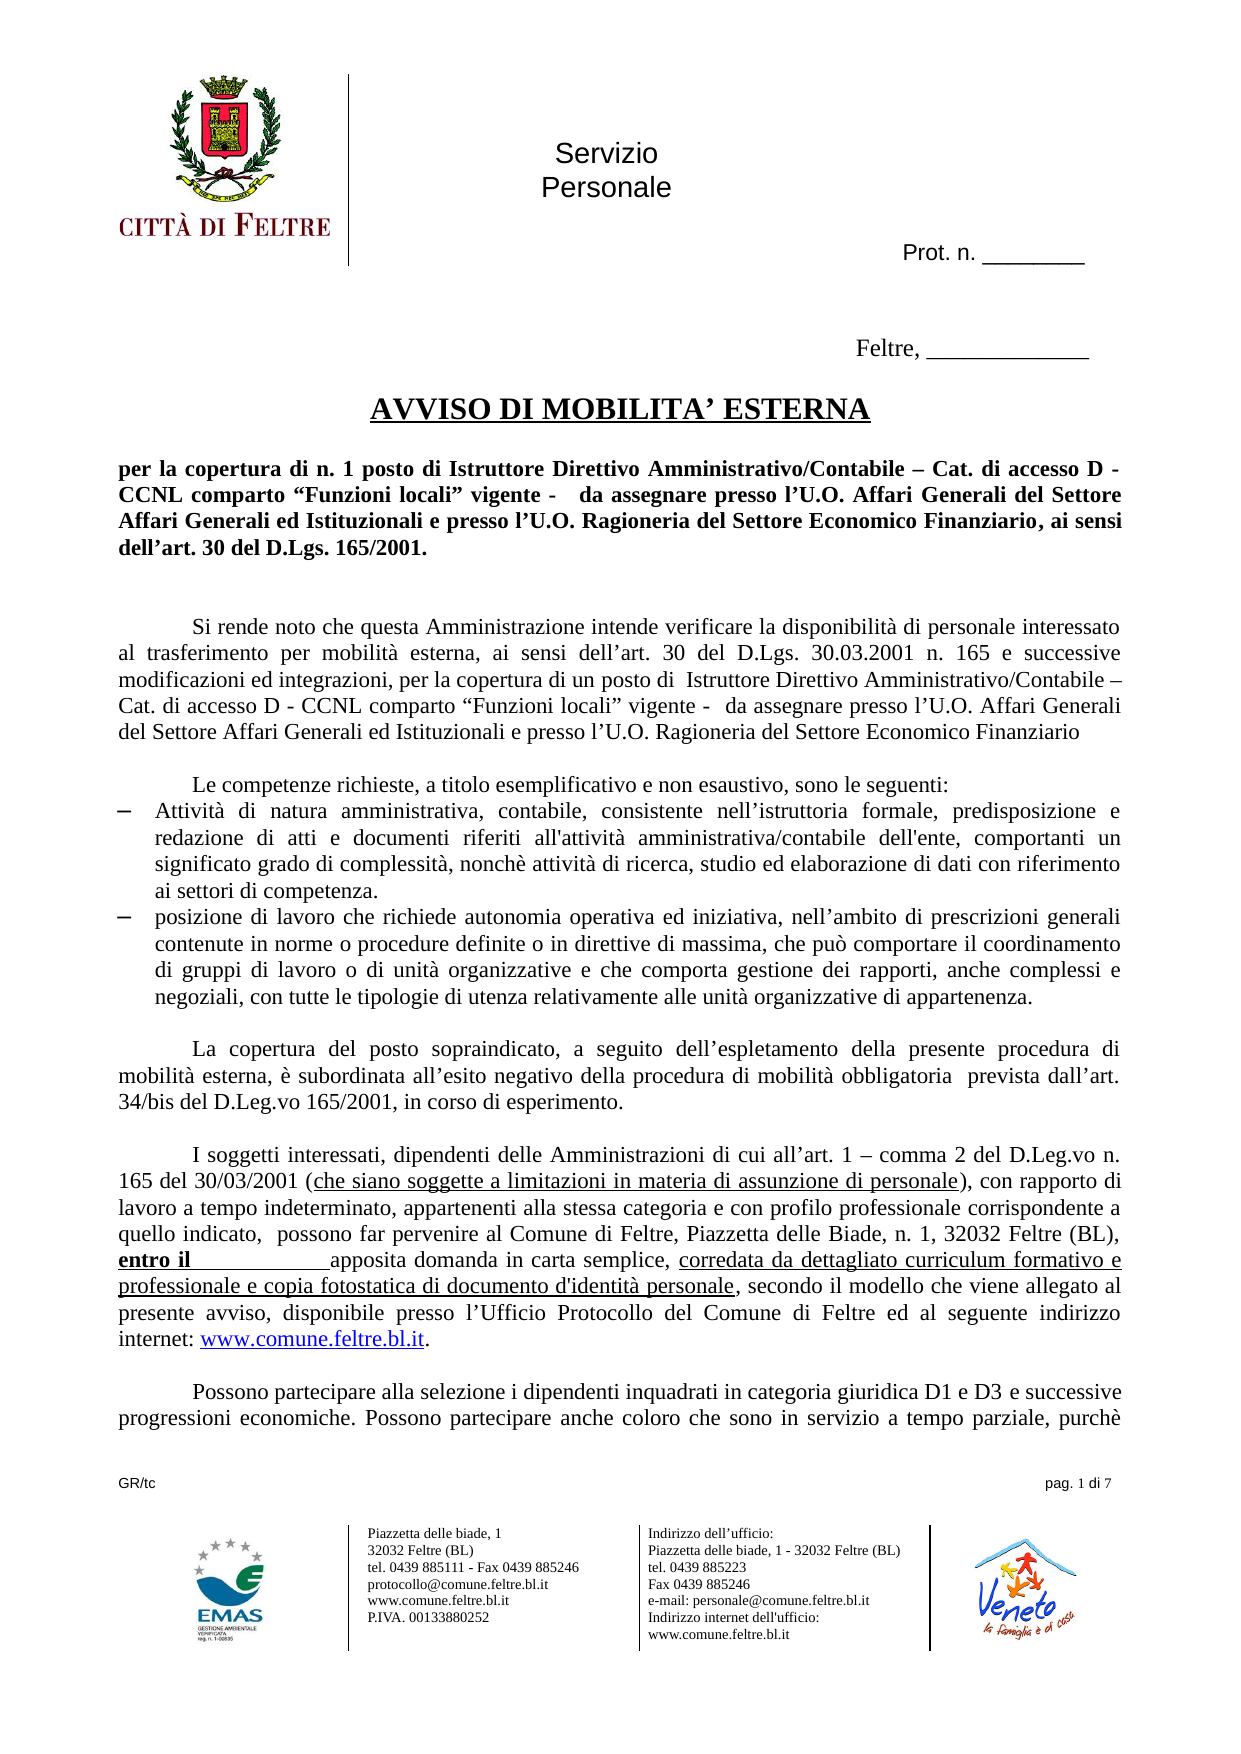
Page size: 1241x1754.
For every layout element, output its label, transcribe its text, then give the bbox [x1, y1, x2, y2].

text Si rende noto che questa Amministrazione intende verificare la disponibilità di personale interessato al trasferimento per mobilità esterna, ai sensi dell’art. 30 del D.Lgs. 30.03.2001 n. 165 e successive modificazioni ed integrazioni, per la copertura di un posto di Istruttore Direttivo Amministrativo/Contabile – Cat. di accesso D - CCNL comparto “Funzioni locali” vigente - da assegnare presso l’U.O. Affari Generali del Settore Affari Generali ed Istituzionali e presso l’U.O. Ragioneria del Settore Economico Finanziario [118, 613, 1122, 745]
picture [964, 1526, 1088, 1647]
text La copertura del posto sopraindicato, a seguito dell’espletamento della presente procedura di mobilità esterna, è subordinata all’esito negativo della procedura di mobilità obbligatoria prevista dall’art. 34/bis del D.Leg.vo 165/2001, in corso di esperimento. [118, 1035, 1122, 1114]
list Attività di natura amministrativa, contabile, consistente nell’istruttoria formale, predisposizione e redazione di atti e documenti riferiti all'attività amministrativa/contabile dell'ente, comportanti un significato grado di complessità, nonchè attività di ricerca, studio ed elaborazione di dati con riferimento ai settori di competenza. [117, 797, 1122, 903]
text Possono partecipare alla selezione i dipendenti inquadrati in categoria giuridica D1 e D3 e successive progressioni economiche. Possono partecipare anche coloro che sono in servizio a tempo parziale, purchè [118, 1378, 1122, 1431]
picture [175, 1526, 300, 1650]
picture [119, 75, 330, 236]
text Le competenze richieste, a titolo esemplificativo e non esaustivo, sono le seguenti: [118, 771, 1122, 797]
text AVVISO DI MOBILITA’ ESTERNA [118, 390, 1122, 426]
text I soggetti interessati, dipendenti delle Amministrazioni di cui all’art. 1 – comma 2 del D.Leg.vo n. 165 del 30/03/2001 (che siano soggette a limitazioni in materia di assunzione di personale), con rapporto di lavoro a tempo indeterminato, appartenenti alla stessa categoria e con profilo professionale corrispondente a quello indicato, possono far pervenire al Comune di Feltre, Piazzetta delle Biade, n. 1, 32032 Feltre (BL), entro il apposita domanda in carta semplice, corredata da dettagliato curriculum formativo e professionale e copia fotostatica di documento d'identità personale, secondo il modello che viene allegato al presente avviso, disponibile presso l’Ufficio Protocollo del Comune di Feltre ed al seguente indirizzo internet: www.comune.feltre.bl.it. [118, 1141, 1122, 1352]
list posizione di lavoro che richiede autonomia operativa ed iniziativa, nell’ambito di prescrizioni generali contenute in norme o procedure definite o in direttive di massima, che può comportare il coordinamento di gruppi di lavoro o di unità organizzative e che comporta gestione dei rapporti, anche complessi e negoziali, con tutte le tipologie di utenza relativamente alle unità organizzative di appartenenza. [117, 903, 1122, 1009]
text Feltre, _____________ [118, 333, 1122, 361]
text per la copertura di n. 1 posto di Istruttore Direttivo Amministrativo/Contabile – Cat. di accesso D - CCNL comparto “Funzioni locali” vigente - da assegnare presso l’U.O. Affari Generali del Settore Affari Generali ed Istituzionali e presso l’U.O. Ragioneria del Settore Economico Finanziario, ai sensi dell’art. 30 del D.Lgs. 165/2001. [118, 455, 1122, 560]
